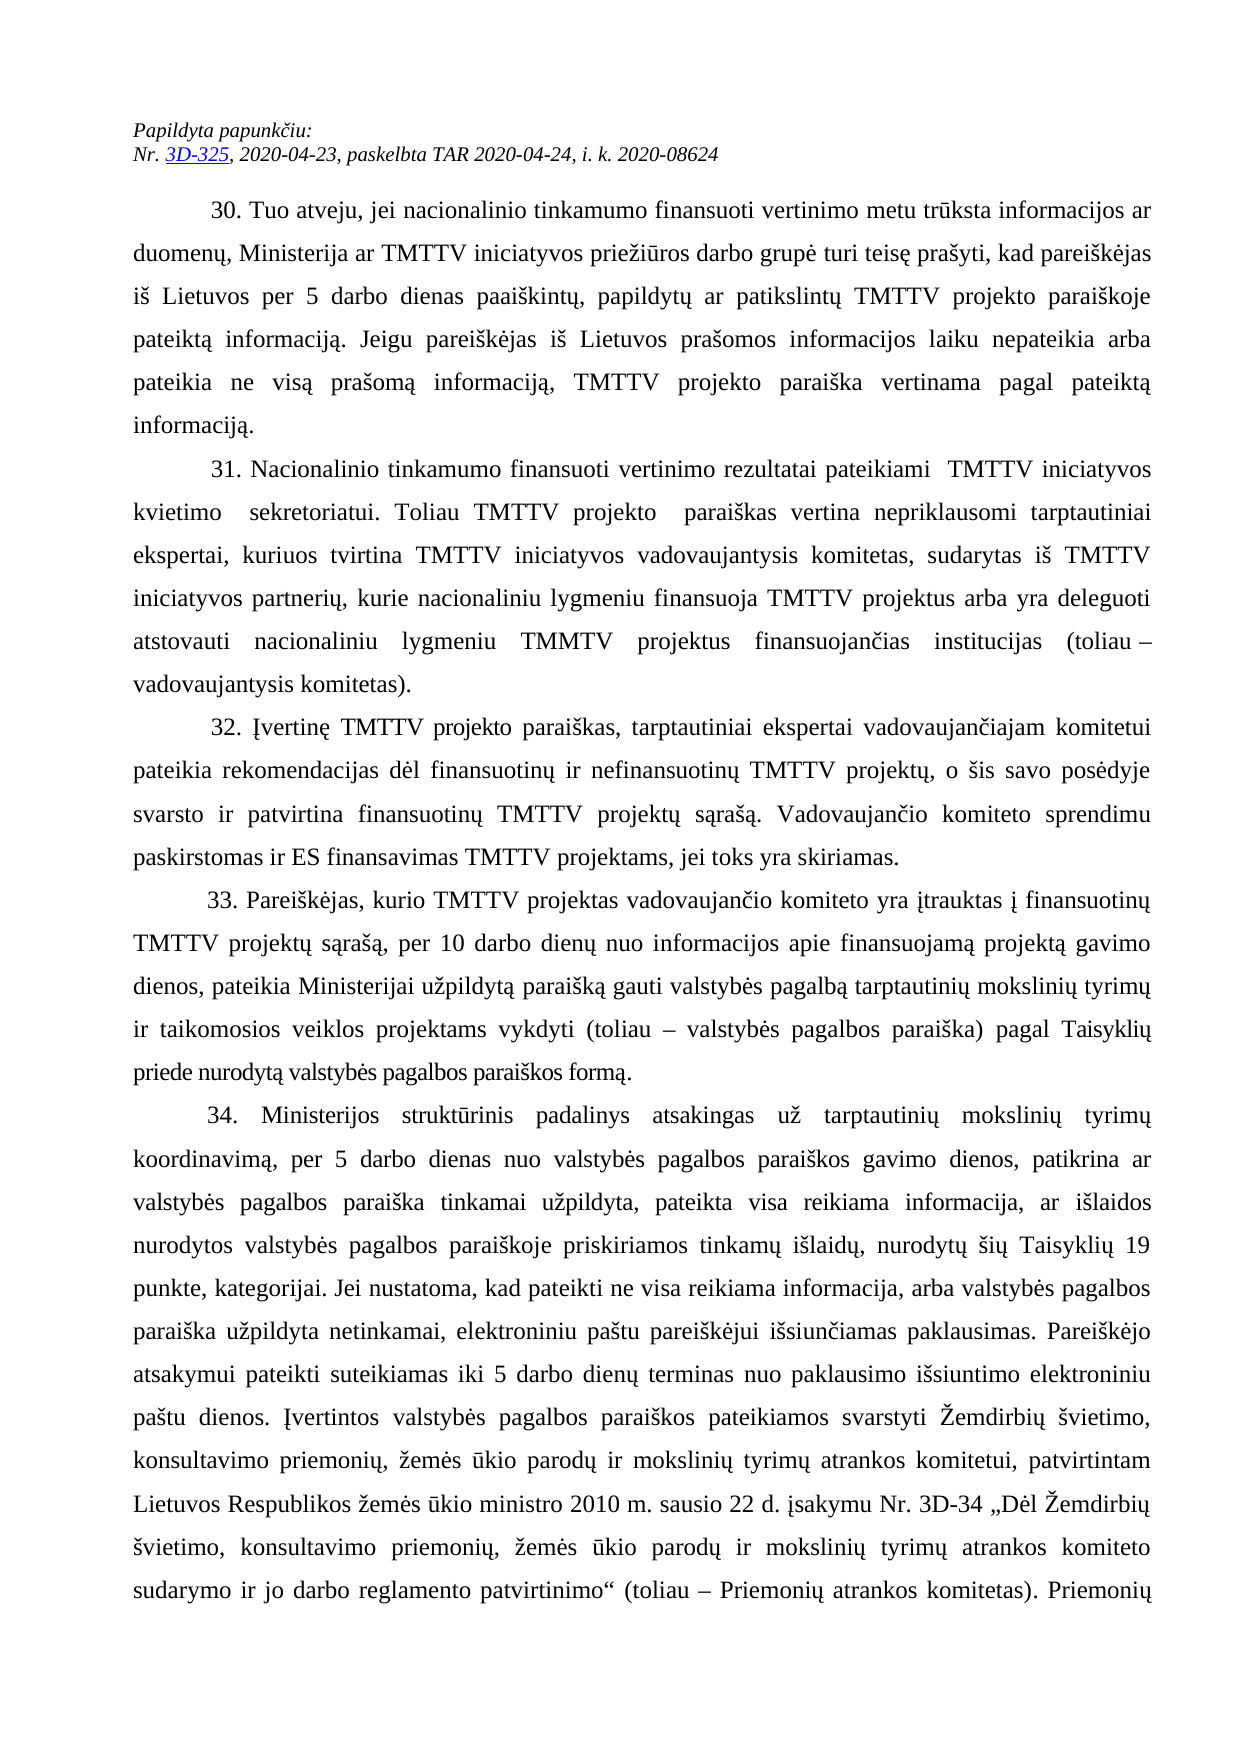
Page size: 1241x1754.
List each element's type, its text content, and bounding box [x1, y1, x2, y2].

text 32. Įvertinę TMTTV projekto paraiškas, tarptautiniai ekspertai vadovaujančiajam komitetui pateikia rekomendacijas dėl finansuotinų ir nefinansuotinų TMTTV projektų, o šis savo posėdyje svarsto ir patvirtina finansuotinų TMTTV projektų sąrašą. Vadovaujančio komiteto sprendimu paskirstomas ir ES finansavimas TMTTV projektams, jei toks yra skiriamas. [133, 712, 1152, 871]
text Papildyta papunkčiu: [133, 118, 1152, 142]
text 34. Ministerijos struktūrinis padalinys atsakingas už tarptautinių mokslinių tyrimų koordinavimą, per 5 darbo dienas nuo valstybės pagalbos paraiškos gavimo dienos, patikrina ar valstybės pagalbos paraiška tinkamai užpildyta, pateikta visa reikiama informacija, ar išlaidos nurodytos valstybės pagalbos paraiškoje priskiriamos tinkamų išlaidų, nurodytų šių Taisyklių 19 punkte, kategorijai. Jei nustatoma, kad pateikti ne visa reikiama informacija, arba valstybės pagalbos paraiška užpildyta netinkamai, elektroniniu paštu pareiškėjui išsiunčiamas paklausimas. Pareiškėjo atsakymui pateikti suteikiamas iki 5 darbo dienų terminas nuo paklausimo išsiuntimo elektroniniu paštu dienos. Įvertintos valstybės pagalbos paraiškos pateikiamos svarstyti Žemdirbių švietimo, konsultavimo priemonių, žemės ūkio parodų ir mokslinių tyrimų atrankos komitetui, patvirtintam Lietuvos Respublikos žemės ūkio ministro 2010 m. sausio 22 d. įsakymu Nr. 3D-34 „Dėl Žemdirbių švietimo, konsultavimo priemonių, žemės ūkio parodų ir mokslinių tyrimų atrankos komiteto sudarymo ir jo darbo reglamento patvirtinimo“ (toliau – Priemonių atrankos komitetas). Priemonių [133, 1101, 1152, 1604]
text 33. Pareiškėjas, kurio TMTTV projektas vadovaujančio komiteto yra įtrauktas į finansuotinų TMTTV projektų sąrašą, per 10 darbo dienų nuo informacijos apie finansuojamą projektą gavimo dienos, pateikia Ministerijai užpildytą paraišką gauti valstybės pagalbą tarptautinių mokslinių tyrimų ir taikomosios veiklos projektams vykdyti (toliau – valstybės pagalbos paraiška) pagal Taisyklių priede nurodytą valstybės pagalbos paraiškos formą. [133, 885, 1152, 1086]
text 31. Nacionalinio tinkamumo finansuoti vertinimo rezultatai pateikiami TMTTV iniciatyvos kvietimo sekretoriatui. Toliau TMTTV projekto paraiškas vertina nepriklausomi tarptautiniai ekspertai, kuriuos tvirtina TMTTV iniciatyvos vadovaujantysis komitetas, sudarytas iš TMTTV iniciatyvos partnerių, kurie nacionaliniu lygmeniu finansuoja TMTTV projektus arba yra deleguoti atstovauti nacionaliniu lygmeniu TMMTV projektus finansuojančias institucijas (toliau – vadovaujantysis komitetas). [133, 454, 1152, 698]
text Nr. 3D-325, 2020-04-23, paskelbta TAR 2020-04-24, i. k. 2020-08624 [133, 142, 1152, 166]
text 30. Tuo atveju, jei nacionalinio tinkamumo finansuoti vertinimo metu trūksta informacijos ar duomenų, Ministerija ar TMTTV iniciatyvos priežiūros darbo grupė turi teisę prašyti, kad pareiškėjas iš Lietuvos per 5 darbo dienas paaiškintų, papildytų ar patikslintų TMTTV projekto paraiškoje pateiktą informaciją. Jeigu pareiškėjas iš Lietuvos prašomos informacijos laiku nepateikia arba pateikia ne visą prašomą informaciją, TMTTV projekto paraiška vertinama pagal pateiktą informaciją. [133, 195, 1152, 439]
